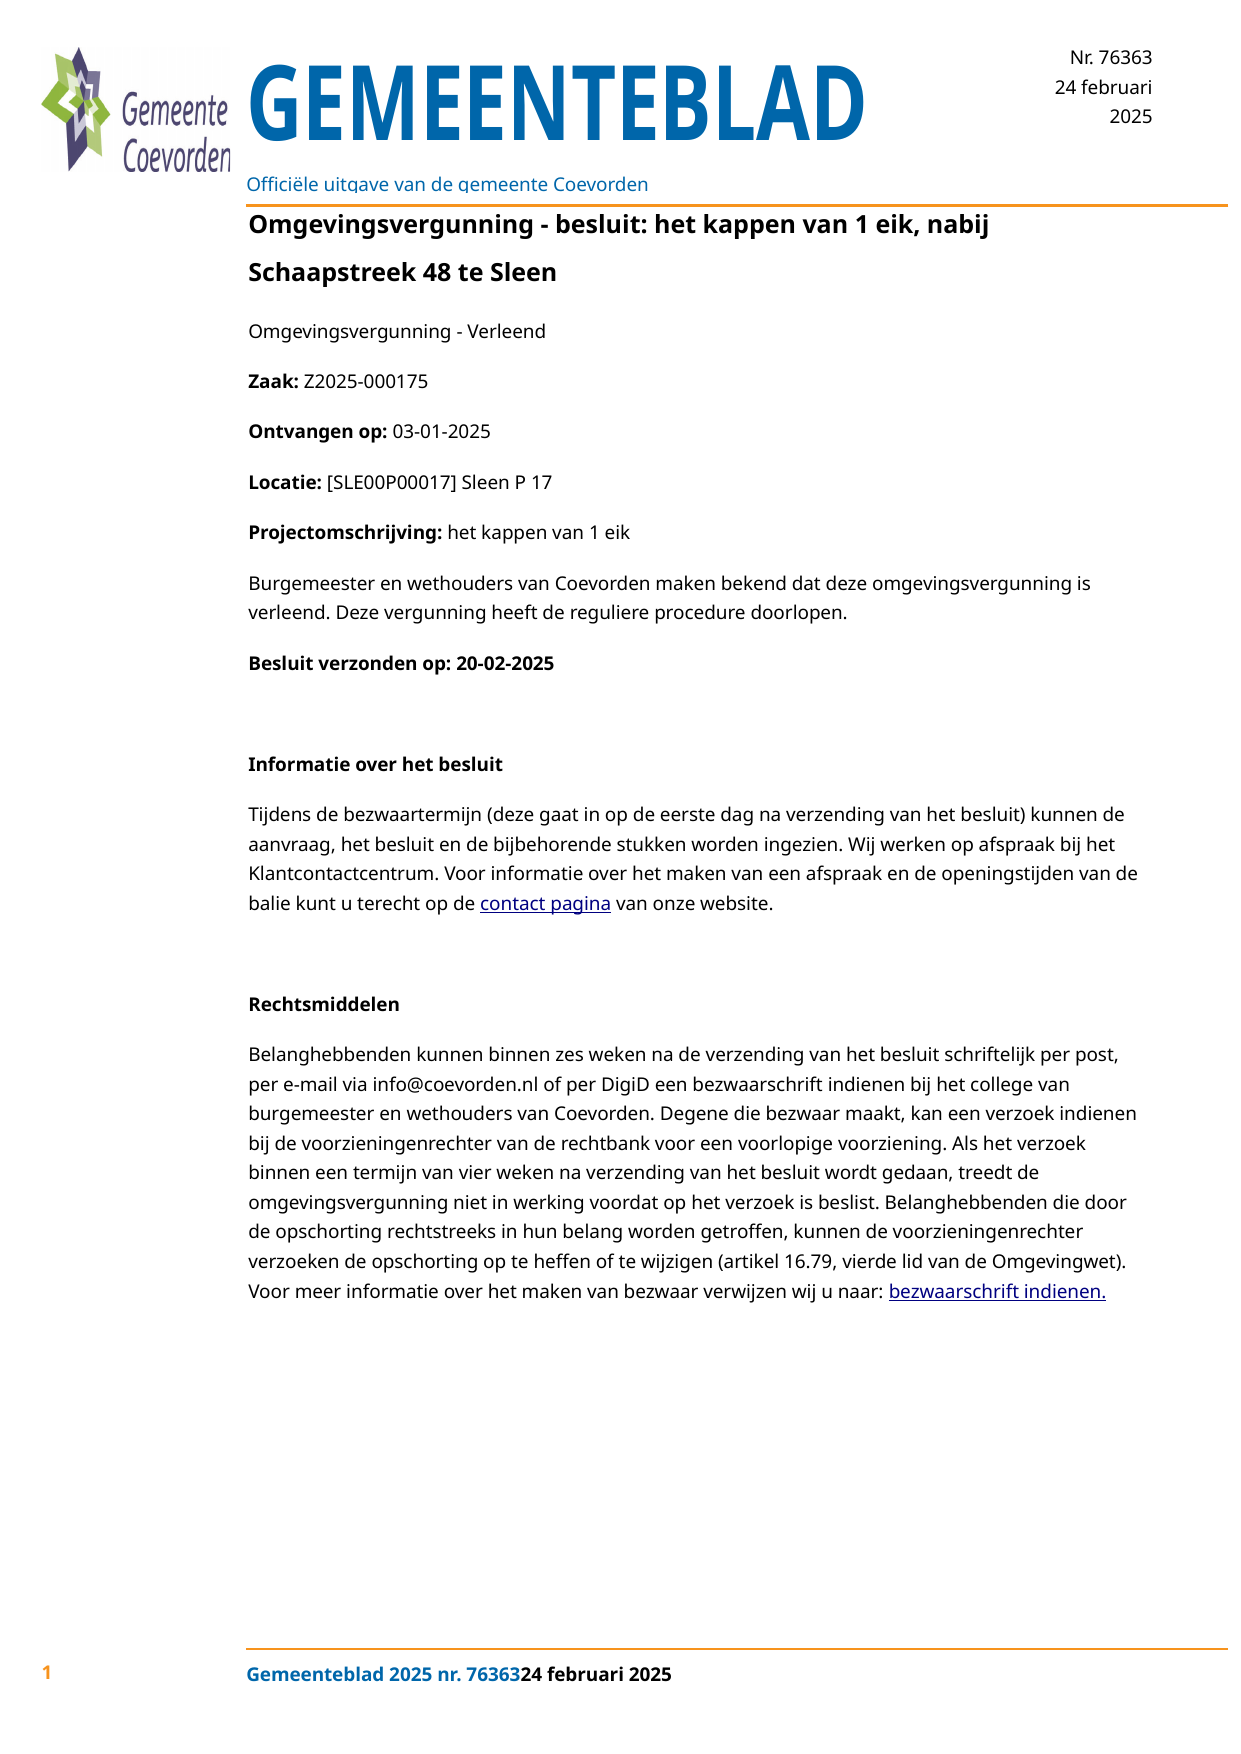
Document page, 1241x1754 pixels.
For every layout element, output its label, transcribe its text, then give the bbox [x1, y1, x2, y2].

text Ontvangen op: 03-01-2025 [248, 419, 1152, 444]
text Projectomschrijving: het kappen van 1 eik [248, 519, 1152, 545]
text Omgevingsvergunning - Verleend [248, 318, 1152, 344]
text Belanghebbenden kunnen binnen zes weken na de verzending van het besluit schriftelijk per post, per e-mail via info@coevorden.nl of per DigiD een bezwaarschrift indienen bij het college van burgemeester en wethouders van Coevorden. Degene die bezwaar maakt, kan een verzoek indienen bij de voorzieningenrechter van de rechtbank voor een voorlopige voorziening. Als het verzoek binnen een termijn van vier weken na verzending van het besluit wordt gedaan, treedt de omgevingsvergunning niet in werking voordat op het verzoek is beslist. Belanghebbenden die door de opschorting rechtstreeks in hun belang worden getroffen, kunnen de voorzieningenrechter verzoeken de opschorting op te heffen of te wijzigen (artikel 16.79, vierde lid van de Omgevingwet). Voor meer informatie over het maken van bezwaar verwijzen wij u naar: bezwaarschrift indienen. [248, 1041, 1152, 1304]
picture [41, 47, 231, 172]
text Zaak: Z2025-000175 [248, 368, 1152, 394]
text Omgevingsvergunning - besluit: het kappen van 1 eik, nabij Schaapstreek 48 te Sleen [248, 207, 1152, 288]
text Locatie: [SLE00P00017] Sleen P 17 [248, 469, 1152, 495]
text Tijdens de bezwaartermijn (deze gaat in op de eerste dag na verzending van het besluit) kunnen de aanvraag, het besluit en de bijbehorende stukken worden ingezien. Wij werken op afspraak bij het Klantcontactcentrum. Voor informatie over het maken van een afspraak en de openingstijden van de balie kunt u terecht op de contact pagina van onze website. [248, 801, 1152, 916]
text Informatie over het besluit [248, 751, 1152, 777]
text Burgemeester en wethouders van Coevorden maken bekend dat deze omgevingsvergunning is verleend. Deze vergunning heeft de reguliere procedure doorlopen. [248, 570, 1152, 625]
text Rechtsmiddelen [248, 991, 1152, 1017]
text Besluit verzonden op: 20-02-2025 [248, 650, 1152, 676]
